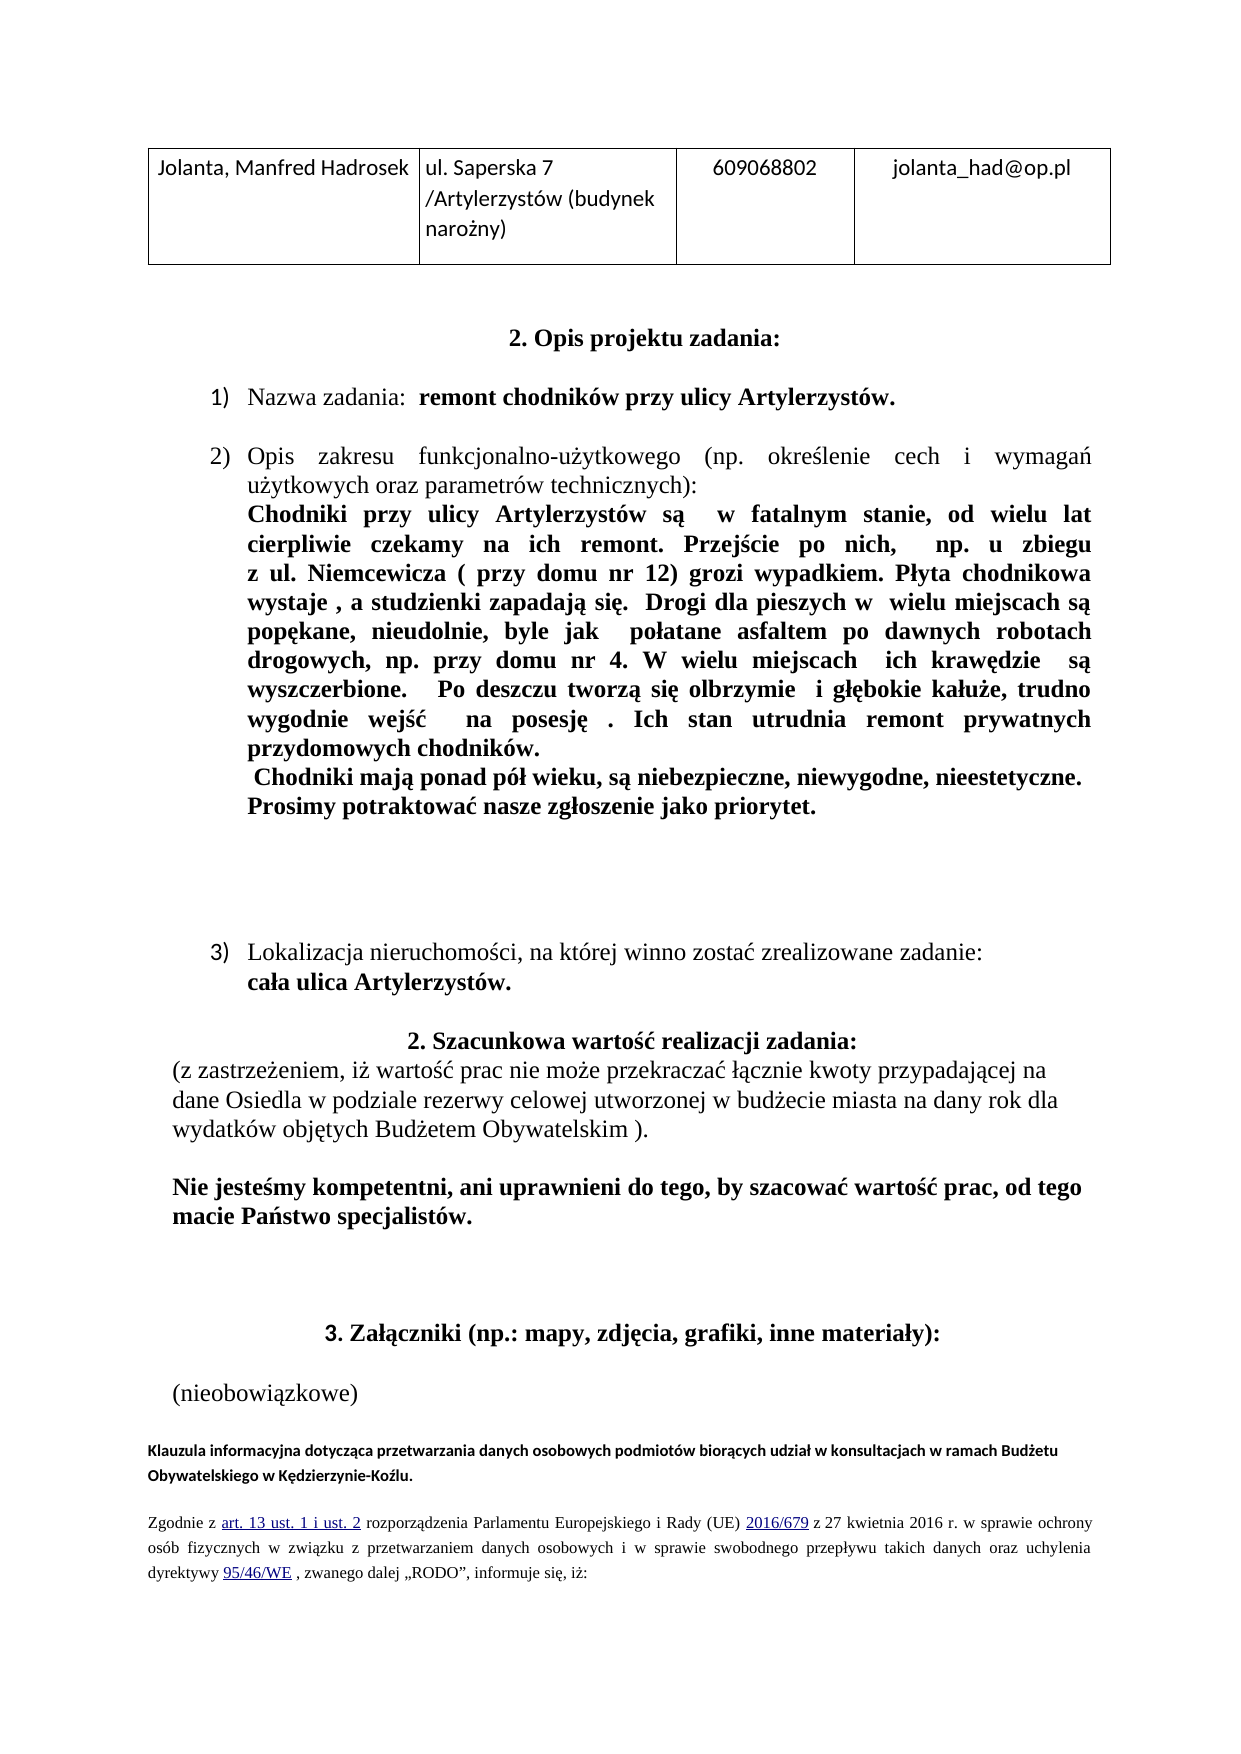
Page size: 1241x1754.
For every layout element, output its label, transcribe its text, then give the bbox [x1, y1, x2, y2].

text Zgodnie z art. 13 ust. 1 i ust. 2 rozporządzenia Parlamentu Europejskiego i Rady (UE) 2016/679 z 27 kwietnia 2016 r. w sprawie ochrony osób fizycznych w związku z przetwarzaniem danych osobowych i w sprawie swobodnego przepływu takich danych oraz uchylenia dyrektywy 95/46/WE , zwanego dalej „RODO”, informuje się, iż: [148, 1507, 1093, 1582]
list cała ulica Artylerzystów. [209, 967, 1093, 996]
table_cell ul. Saperska 7 /Artylerzystów (budynek narożny) [420, 149, 676, 264]
table_cell 609068802 [677, 149, 854, 264]
subtitle 2. Opis projektu zadania: [172, 323, 1093, 352]
list Nazwa zadania: remont chodników przy ulicy Artylerzystów. [209, 381, 1093, 412]
text (z zastrzeżeniem, iż wartość prac nie może przekraczać łącznie kwoty przypadającej na dane Osiedla w podziale rezerwy celowej utworzonej w budżecie miasta na dany rok dla wydatków objętych Budżetem Obywatelskim ). [172, 1055, 1093, 1143]
list Opis zakresu funkcjonalno-użytkowego (np. określenie cech i wymagań użytkowych oraz parametrów technicznych): [209, 441, 1093, 499]
list Chodniki mają ponad pół wieku, są niebezpieczne, niewygodne, nieestetyczne. [209, 762, 1093, 791]
subtitle Załączniki (np.: mapy, zdjęcia, grafiki, inne materiały): [172, 1318, 1093, 1348]
text (nieobowiązkowe) [172, 1378, 1093, 1407]
subtitle Szacunkowa wartość realizacji zadania: [172, 1026, 1093, 1055]
text Nie jesteśmy kompetentni, ani uprawnieni do tego, by szacować wartość prac, od tego macie Państwo specjalistów. [172, 1172, 1093, 1230]
list Prosimy potraktować nasze zgłoszenie jako priorytet. [209, 791, 1093, 820]
table_cell jolanta_had@op.pl [855, 149, 1110, 264]
list Lokalizacja nieruchomości, na której winno zostać zrealizowane zadanie: [209, 937, 1093, 967]
text Klauzula informacyjna dotycząca przetwarzania danych osobowych podmiotów biorących udział w konsultacjach w ramach Budżetu Obywatelskiego w Kędzierzynie-Koźlu. [148, 1436, 1093, 1486]
table_cell Jolanta, Manfred Hadrosek [149, 149, 419, 264]
list Chodniki przy ulicy Artylerzystów są w fatalnym stanie, od wielu lat cierpliwie czekamy na ich remont. Przejście po nich, np. u zbiegu z ul. Niemcewicza ( przy domu nr 12) grozi wypadkiem. Płyta chodnikowa wystaje , a studzienki zapadają się. Drogi dla pieszych w wielu miejscach są popękane, nieudolnie, byle jak połatane asfaltem po dawnych robotach drogowych, np. przy domu nr 4. W wielu miejscach ich krawędzie są wyszczerbione. Po deszczu tworzą się olbrzymie i głębokie kałuże, trudno wygodnie wejść na posesję . Ich stan utrudnia remont prywatnych przydomowych chodników. [209, 499, 1093, 762]
